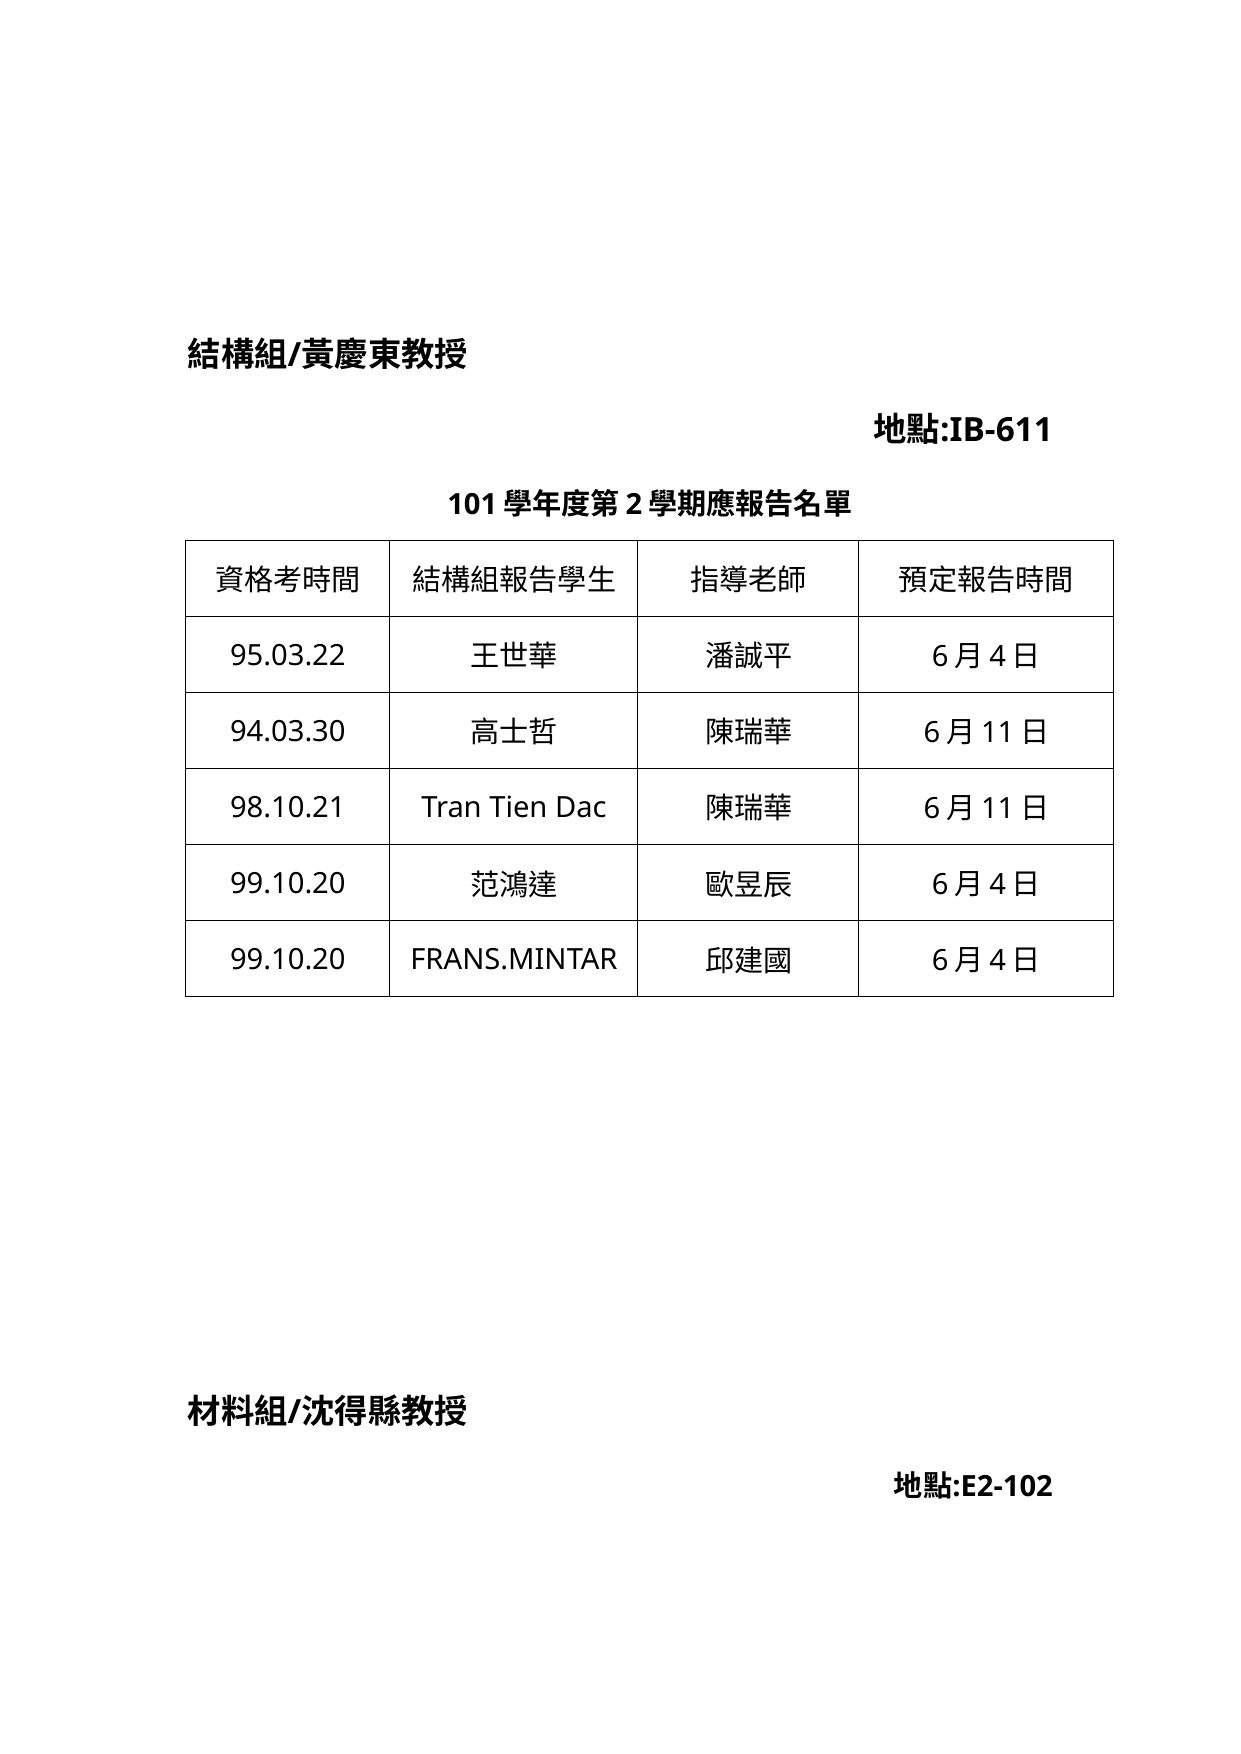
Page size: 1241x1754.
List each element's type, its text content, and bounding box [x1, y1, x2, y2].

table_cell 6月4日 [859, 617, 1113, 692]
table_cell Tran Tien Dac [390, 769, 637, 844]
table_cell 范鴻達 [390, 845, 637, 920]
table_cell 98.10.21 [186, 769, 389, 844]
table_cell FRANS.MINTAR [390, 921, 637, 996]
text 結構組/黃慶東教授 [187, 314, 1053, 389]
table_cell 6月11日 [859, 769, 1113, 844]
table_cell 資格考時間 [186, 541, 389, 616]
table_cell 結構組報告學生 [390, 541, 637, 616]
table_cell 99.10.20 [186, 921, 389, 996]
text 材料組/沈得縣教授 [187, 1372, 1053, 1447]
table_cell 6月4日 [859, 921, 1113, 996]
table_cell 高士哲 [390, 693, 637, 768]
table_cell 陳瑞華 [638, 769, 858, 844]
table_header 101學年度第2學期應報告名單 [185, 465, 1113, 539]
table_cell 預定報告時間 [859, 541, 1113, 616]
table_cell 歐昱辰 [638, 845, 858, 920]
text 地點:E2-102 [187, 1447, 1053, 1522]
table_cell 99.10.20 [186, 845, 389, 920]
table_cell 陳瑞華 [638, 693, 858, 768]
table_cell 邱建國 [638, 921, 858, 996]
table_cell 潘誠平 [638, 617, 858, 692]
table_cell 94.03.30 [186, 693, 389, 768]
text 地點:IB-611 [187, 389, 1053, 464]
table_cell 王世華 [390, 617, 637, 692]
table_cell 6月4日 [859, 845, 1113, 920]
table_cell 6月11日 [859, 693, 1113, 768]
table_cell 95.03.22 [186, 617, 389, 692]
table_cell 指導老師 [638, 541, 858, 616]
